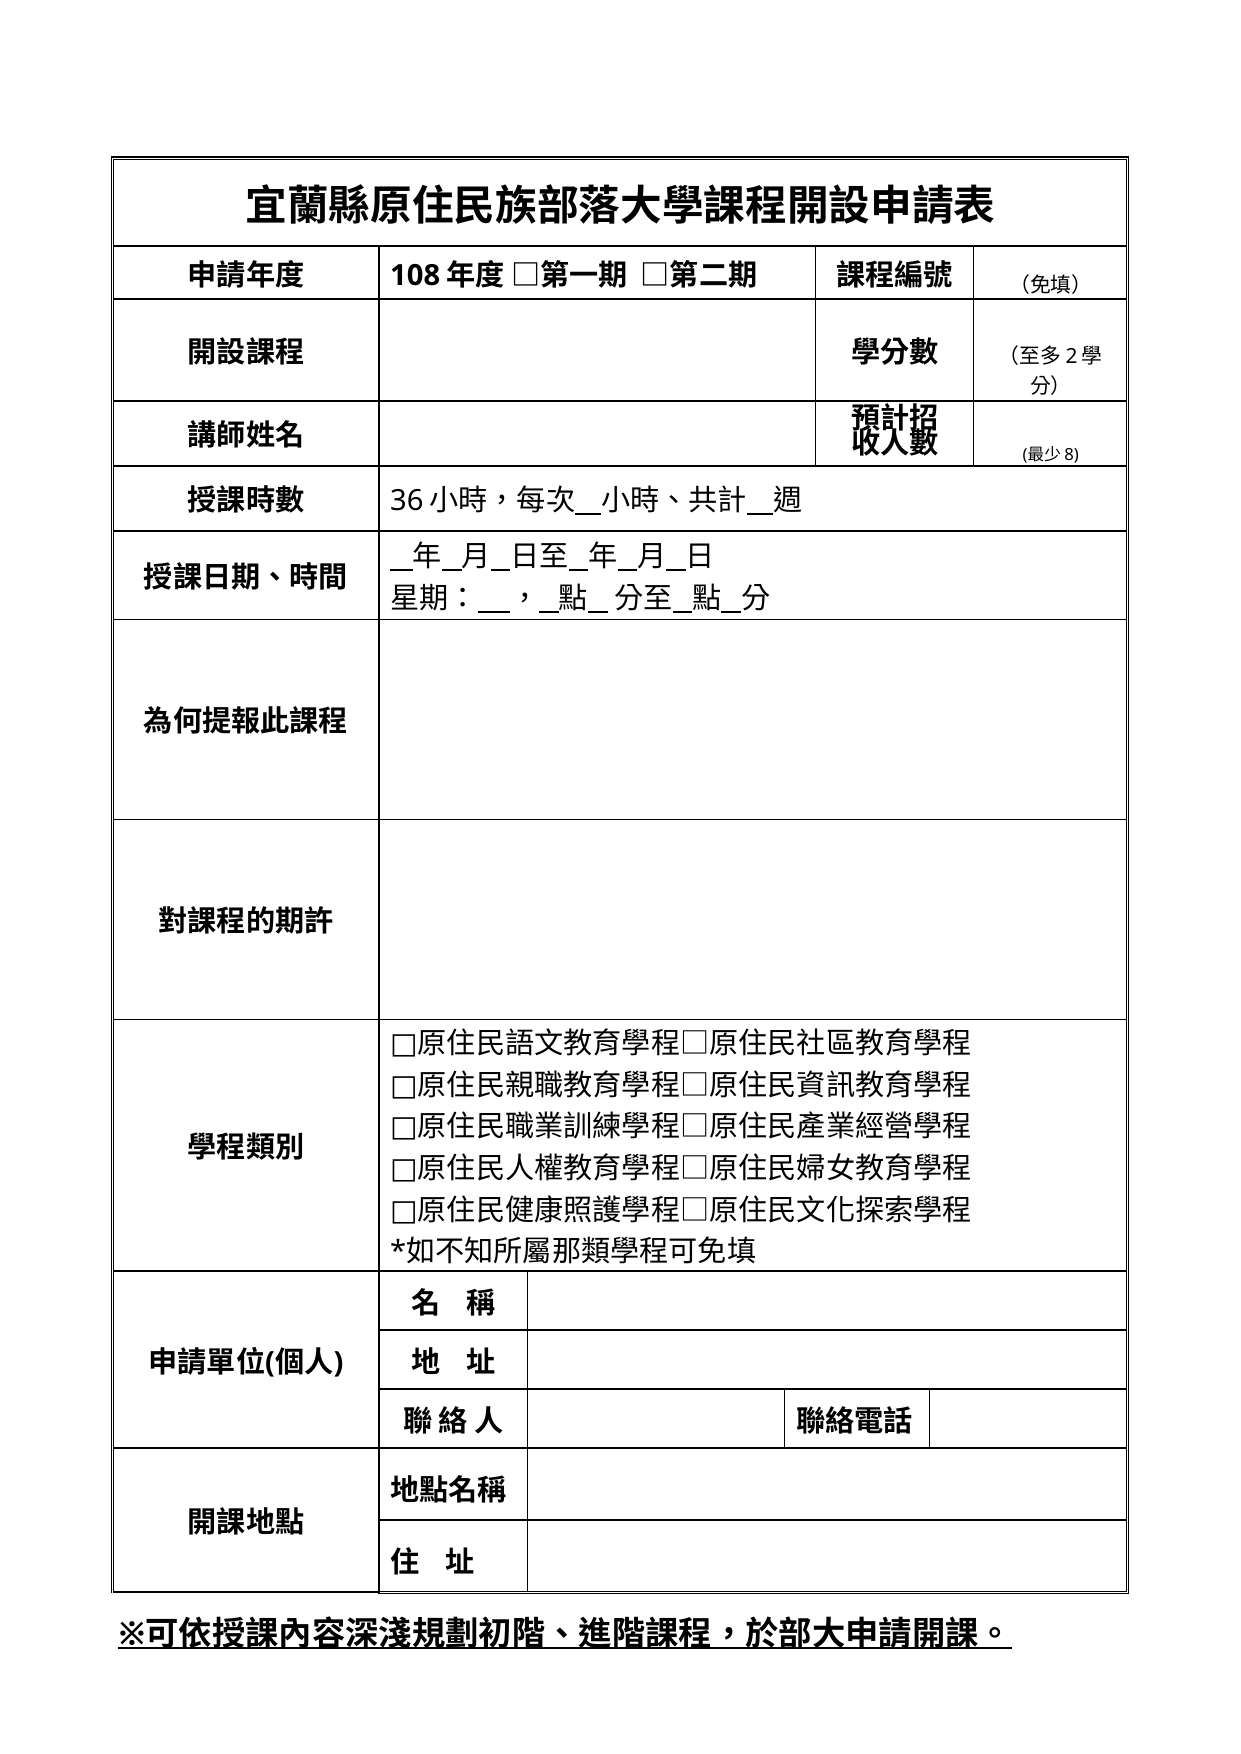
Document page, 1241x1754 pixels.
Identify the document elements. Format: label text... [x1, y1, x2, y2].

table_cell 學分數 [816, 300, 973, 400]
table_cell 課程編號 [816, 247, 973, 298]
text ※可依授課內容深淺規劃初階、進階課程，於部大申請開課。 [118, 1607, 1122, 1655]
table_cell 地 址 [380, 1331, 527, 1388]
table_cell [930, 1390, 1126, 1447]
table_cell 為何提報此課程 [114, 620, 378, 818]
table_cell (最少8) [974, 402, 1126, 465]
table_cell （至多2學分） [974, 300, 1126, 400]
table_cell 開課地點 [114, 1449, 378, 1591]
table_cell 預計招 收人數 [816, 402, 973, 465]
table_cell 授課日期、時間 [114, 532, 378, 618]
table_cell 申請年度 [114, 247, 378, 298]
table_cell [528, 1272, 1126, 1329]
table_cell □原住民語文教育學程□原住民社區教育學程 □原住民親職教育學程□原住民資訊教育學程 □原住民職業訓練學程□原住民產業經營學程 □原住民人權教育學程□原住民婦女教育學程 □原住民健康照護學程□原住民文化探索學程 *如不知所屬那類學程可免填 [380, 1020, 1126, 1270]
table_cell [528, 1449, 1126, 1519]
table_cell [528, 1390, 784, 1447]
table_cell 地點名稱 [380, 1449, 527, 1519]
table_cell 名 稱 [380, 1272, 527, 1329]
table_cell 聯 絡 人 [380, 1390, 527, 1447]
table_cell [380, 620, 1126, 818]
table_cell [528, 1521, 1126, 1591]
table_cell 聯絡電話 [785, 1390, 929, 1447]
table_cell 申請單位(個人) [114, 1272, 378, 1447]
table_cell 授課時數 [114, 467, 378, 530]
table_cell 學程類別 [114, 1020, 378, 1270]
table_cell 108年度 □第一期 □第二期 [380, 247, 815, 298]
table_cell 開設課程 [114, 300, 378, 400]
table_cell 36小時，每次 小時、共計 週 [380, 467, 1126, 530]
table_cell [380, 300, 815, 400]
table_cell 講師姓名 [114, 402, 378, 465]
table_cell （免填） [974, 247, 1126, 298]
table_cell [528, 1331, 1126, 1388]
table_cell [380, 402, 815, 465]
table_header 宜蘭縣原住民族部落大學課程開設申請表 [114, 160, 1126, 245]
table_cell 住 址 [380, 1521, 527, 1591]
table_cell 年 月 日至 年 月 日 星期： ， 點 分至 點 分 [380, 532, 1126, 618]
table_cell [380, 820, 1126, 1018]
table_cell 對課程的期許 [114, 820, 378, 1018]
